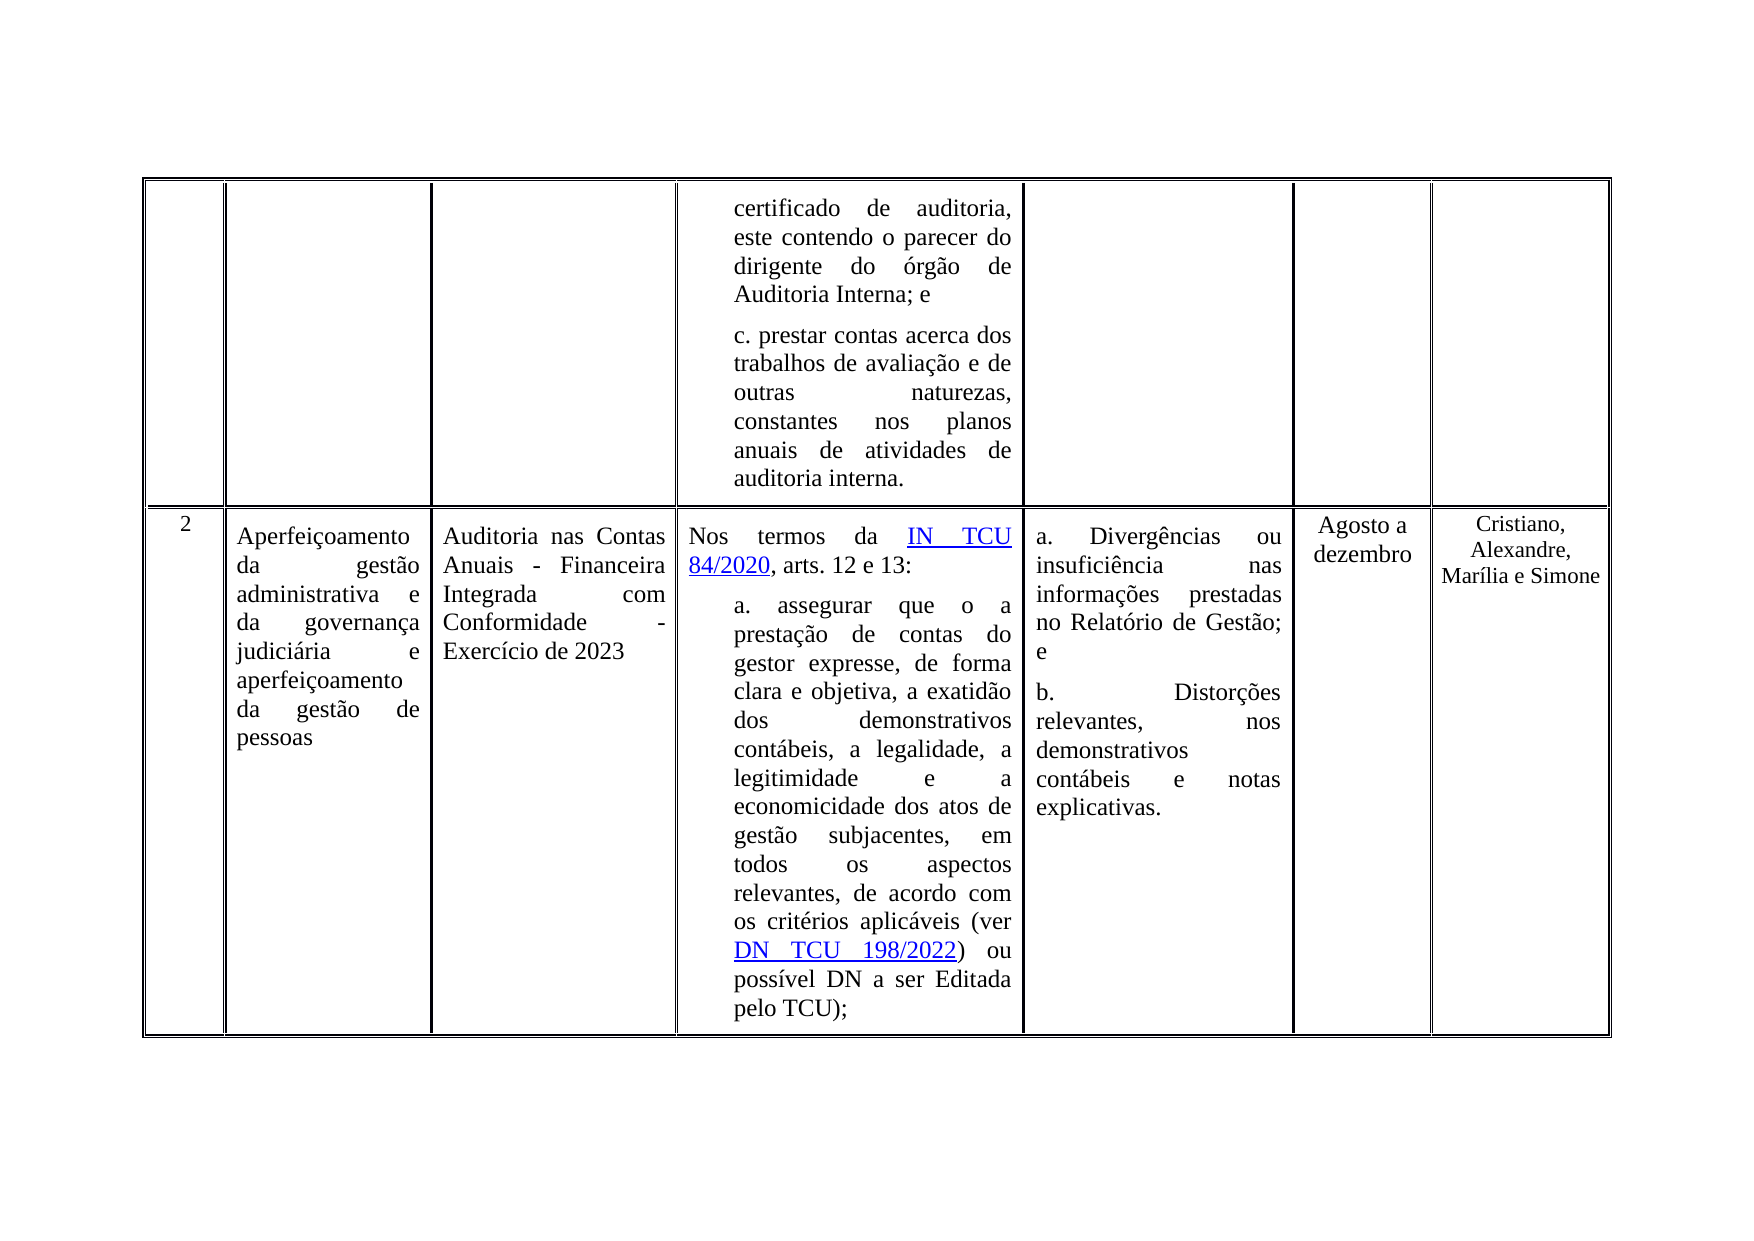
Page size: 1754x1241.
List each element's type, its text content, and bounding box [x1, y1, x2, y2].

table_cell Nos termos da IN TCU 84/2020, arts. 12 e 13: a. assegurar que o a prestação de contas do gestor expresse, de forma clara e objetiva, a exatidão dos demonstrativos contábeis, a legalidade, a legitimidade e a economicidade dos atos de gestão subjacentes, em todos os aspectos relevantes, de acordo com os critérios aplicáveis (ver DN TCU 198/2022) ou possível DN a ser Editada pelo TCU); [677, 509, 1023, 1034]
table_cell [1023, 181, 1293, 505]
table_cell [1293, 181, 1432, 505]
table_cell [1432, 181, 1608, 505]
table_cell certificado de auditoria, este contendo o parecer do dirigente do órgão de Auditoria Interna; e c. prestar contas acerca dos trabalhos de avaliação e de outras naturezas, constantes nos planos anuais de atividades de auditoria interna. [677, 181, 1023, 505]
table_cell Auditoria nas Contas Anuais - Financeira Integrada com Conformidade - Exercício de 2023 [431, 509, 677, 1034]
table_cell Agosto a dezembro [1293, 509, 1432, 1034]
table_cell a. Divergências ou insuficiência nas informações prestadas no Relatório de Gestão; e b. Distorções relevantes, nos demonstrativos contábeis e notas explicativas. [1023, 509, 1293, 1034]
table_cell 2 [146, 505, 225, 1034]
table_cell Cristiano, Alexandre, Marília e Simone [1432, 505, 1609, 1034]
table_cell [146, 179, 225, 505]
table_cell [431, 181, 677, 505]
table_cell [225, 181, 431, 505]
table_cell Aperfeiçoamento da gestão administrativa e da governança judiciária e aperfeiçoamento da gestão de pessoas [225, 509, 431, 1034]
